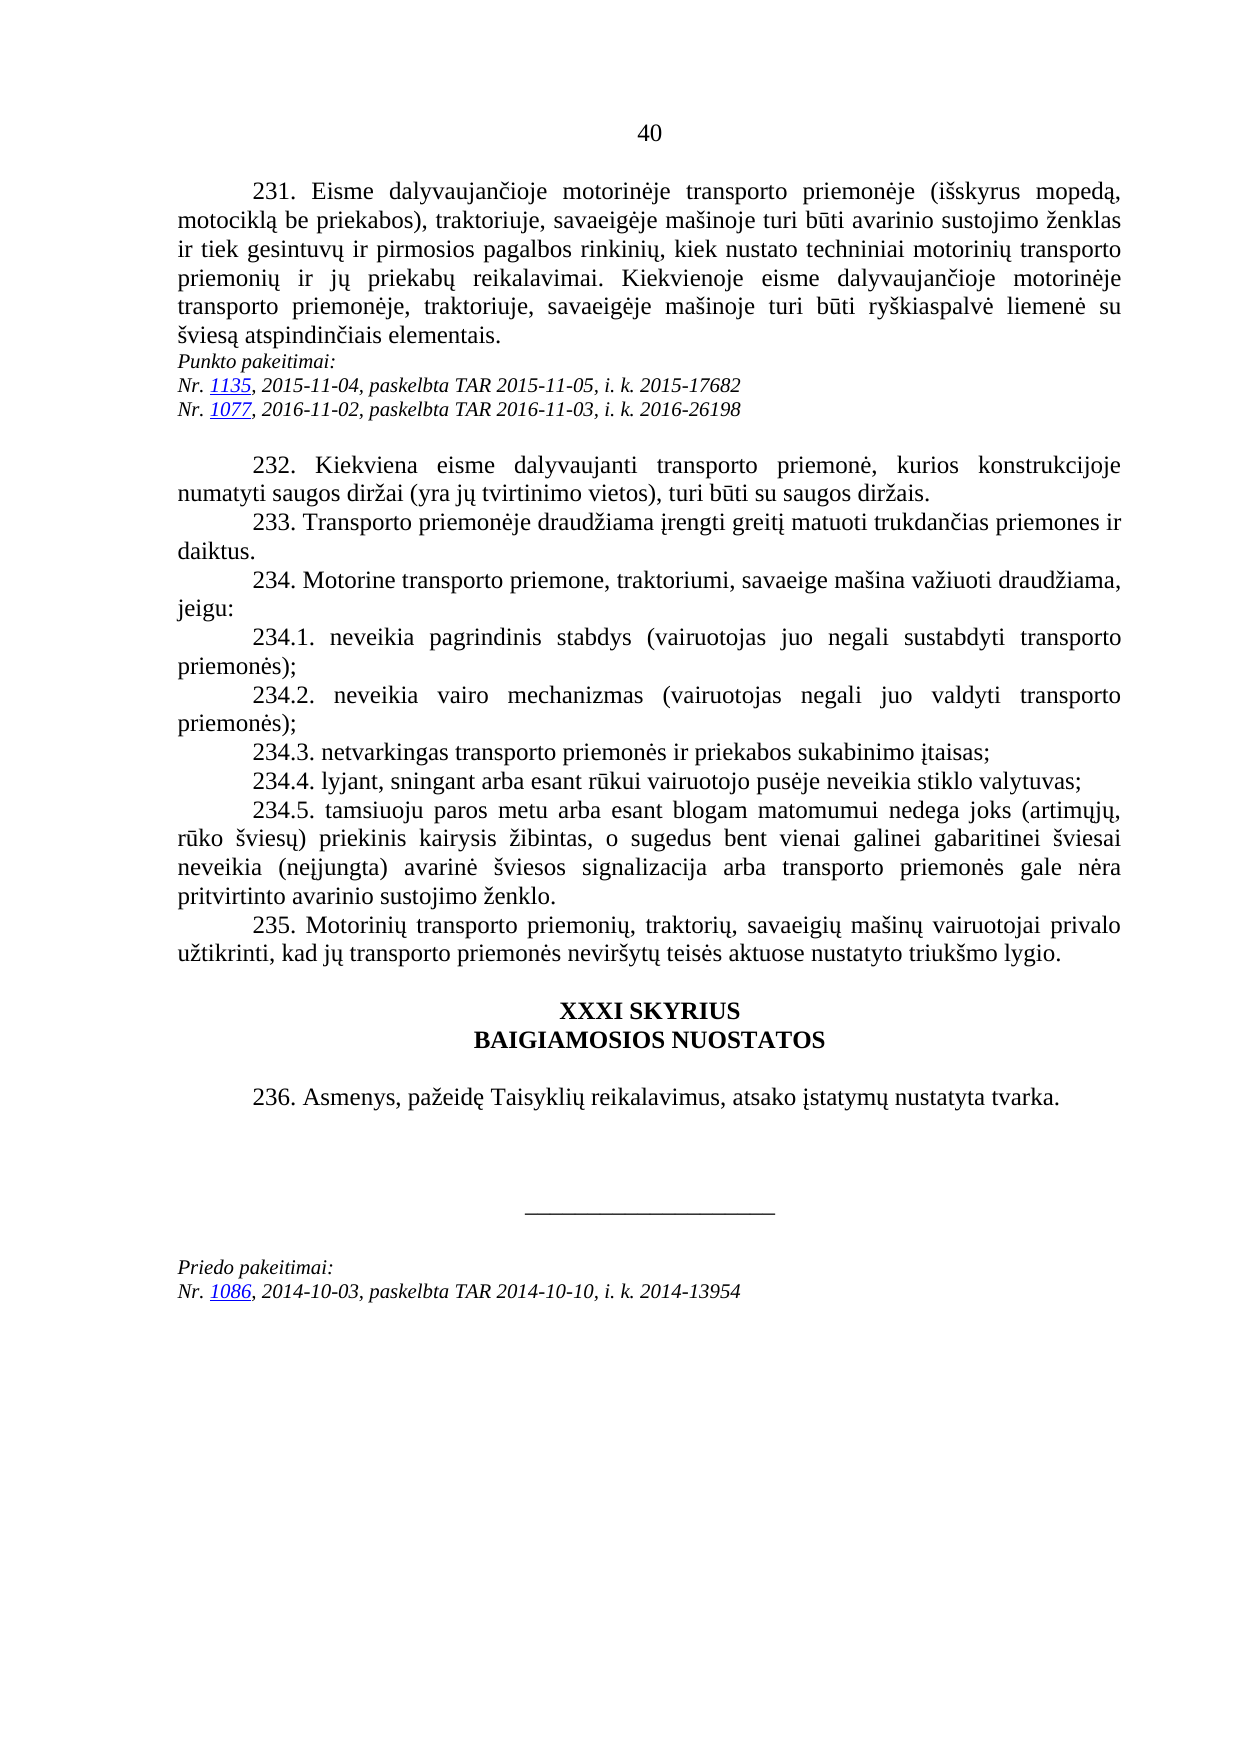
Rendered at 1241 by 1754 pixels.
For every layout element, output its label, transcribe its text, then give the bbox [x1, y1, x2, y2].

text –––––––––––––––––––– [177, 1197, 1122, 1226]
text 233. Transporto priemonėje draudžiama įrengti greitį matuoti trukdančias priemones ir daiktus. [177, 507, 1122, 565]
text 234. Motorine transporto priemone, traktoriumi, savaeige mašina važiuoti draudžiama, jeigu: [177, 565, 1122, 622]
text Punkto pakeitimai: [177, 349, 1122, 373]
text 234.5. tamsiuoju paros metu arba esant blogam matomumui nedega joks (artimųjų, rūko šviesų) priekinis kairysis žibintas, o sugedus bent vienai galinei gabaritinei šviesai neveikia (neįjungta) avarinė šviesos signalizacija arba transporto priemonės gale nėra pritvirtinto avarinio sustojimo ženklo. [177, 795, 1122, 910]
text Nr. 1135, 2015-11-04, paskelbta TAR 2015-11-05, i. k. 2015-17682 [177, 373, 1122, 397]
text 232. Kiekviena eisme dalyvaujanti transporto priemonė, kurios konstrukcijoje numatyti saugos diržai (yra jų tvirtinimo vietos), turi būti su saugos diržais. [177, 450, 1122, 507]
text 234.4. lyjant, sningant arba esant rūkui vairuotojo pusėje neveikia stiklo valytuvas; [177, 766, 1122, 795]
text Nr. 1086, 2014-10-03, paskelbta TAR 2014-10-10, i. k. 2014-13954 [177, 1279, 1122, 1303]
text 234.2. neveikia vairo mechanizmas (vairuotojas negali juo valdyti transporto priemonės); [177, 680, 1122, 737]
text BAIGIAMOSIOS NUOSTATOS [177, 1025, 1122, 1053]
text XXXI SKYRIUS [177, 996, 1122, 1025]
text 236. Asmenys, pažeidę Taisyklių reikalavimus, atsako įstatymų nustatyta tvarka. [177, 1082, 1122, 1111]
text 231. Eisme dalyvaujančioje motorinėje transporto priemonėje (išskyrus mopedą, motociklą be priekabos), traktoriuje, savaeigėje mašinoje turi būti avarinio sustojimo ženklas ir tiek gesintuvų ir pirmosios pagalbos rinkinių, kiek nustato techniniai motorinių transporto priemonių ir jų priekabų reikalavimai. Kiekvienoje eisme dalyvaujančioje motorinėje transporto priemonėje, traktoriuje, savaeigėje mašinoje turi būti ryškiaspalvė liemenė su šviesą atspindinčiais elementais. [177, 176, 1122, 349]
text Priedo pakeitimai: [177, 1255, 1122, 1279]
text 234.1. neveikia pagrindinis stabdys (vairuotojas juo negali sustabdyti transporto priemonės); [177, 622, 1122, 680]
text 234.3. netvarkingas transporto priemonės ir priekabos sukabinimo įtaisas; [177, 737, 1122, 766]
text Nr. 1077, 2016-11-02, paskelbta TAR 2016-11-03, i. k. 2016-26198 [177, 397, 1122, 421]
text 235. Motorinių transporto priemonių, traktorių, savaeigių mašinų vairuotojai privalo užtikrinti, kad jų transporto priemonės neviršytų teisės aktuose nustatyto triukšmo lygio. [177, 910, 1122, 967]
